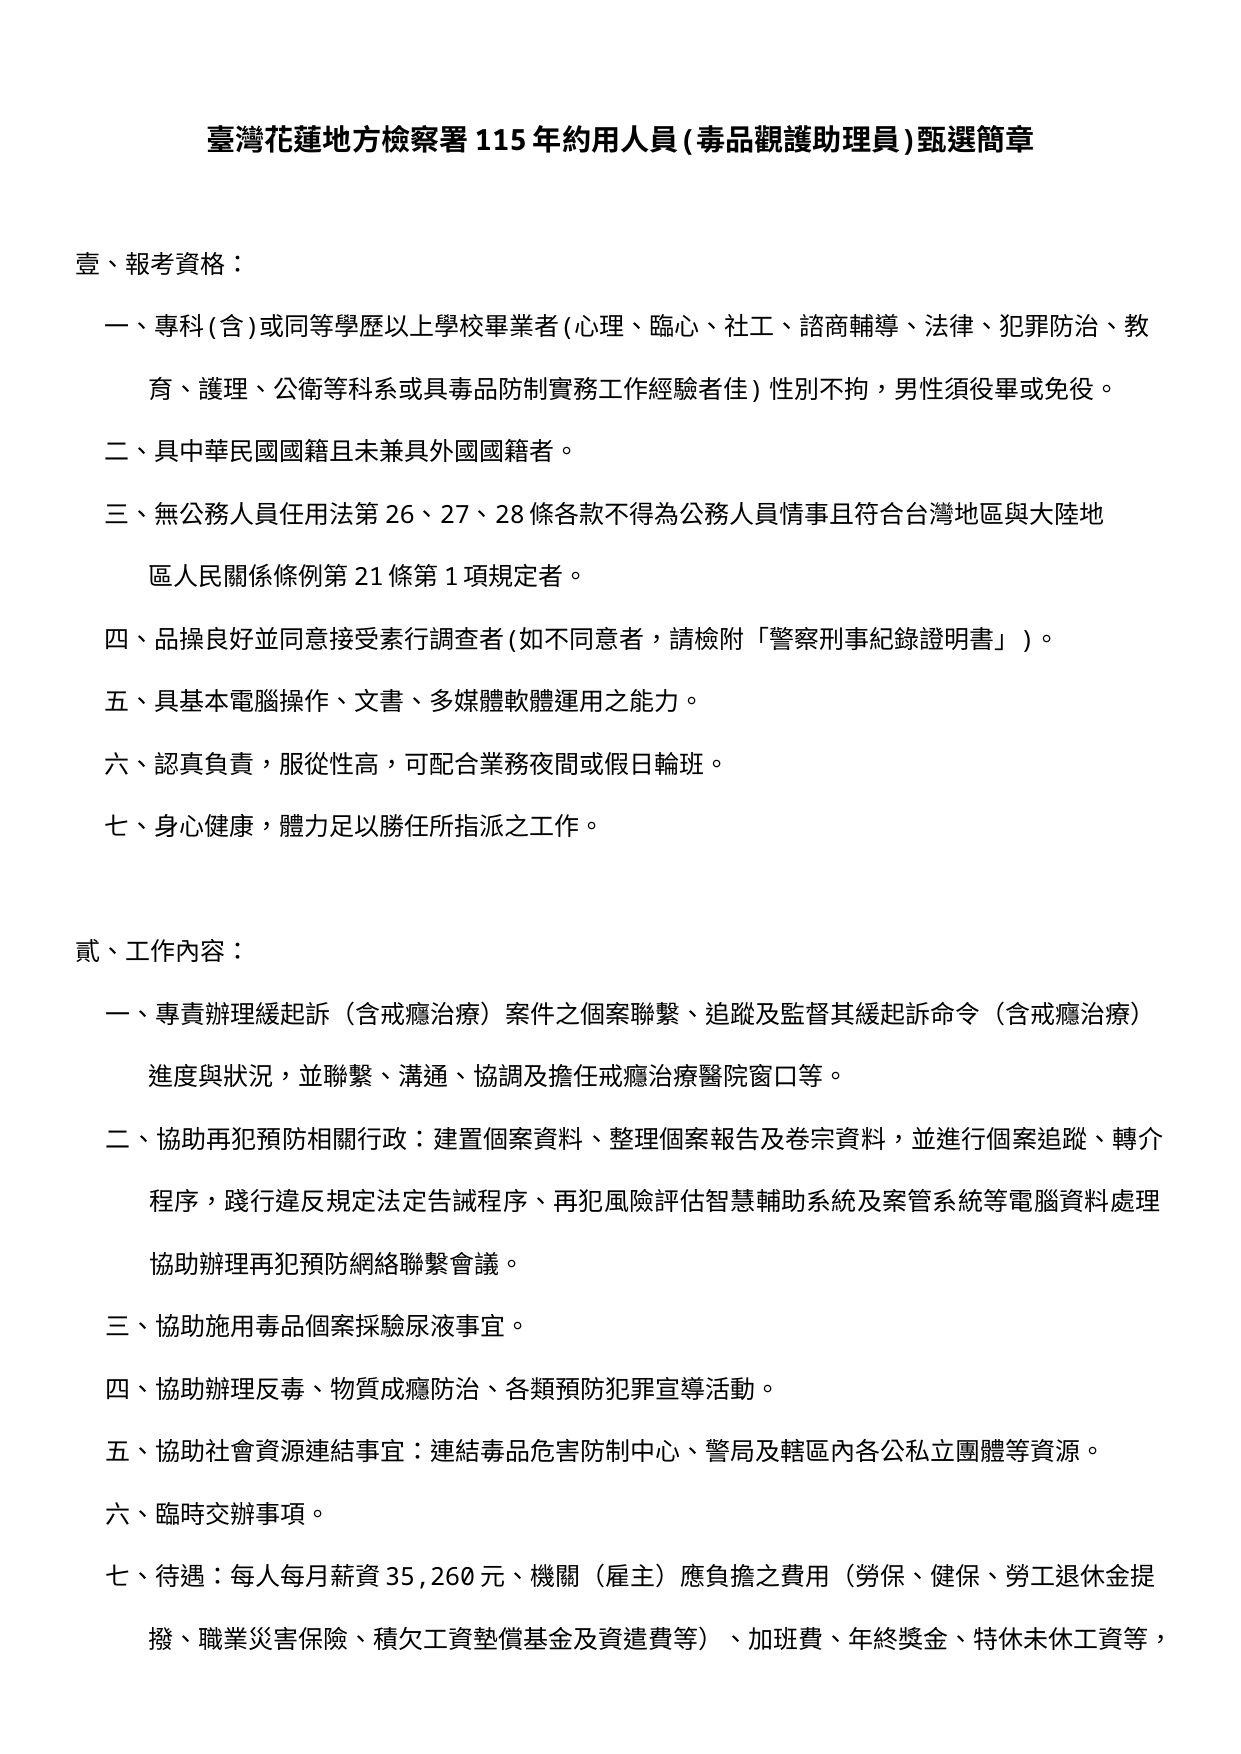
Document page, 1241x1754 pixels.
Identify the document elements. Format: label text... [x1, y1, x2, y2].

text 四、品操良好並同意接受素行調查者(如不同意者，請檢附「警察刑事紀錄證明書」)。 [75, 596, 1165, 658]
text 三、無公務人員任用法第26、27、28條各款不得為公務人員情事且符合台灣地區與大陸地 [75, 471, 1165, 533]
text 五、協助社會資源連結事宜：連結毒品危害防制中心、警局及轄區內各公私立團體等資源。 [75, 1408, 1165, 1471]
text 一、專科(含)或同等學歷以上學校畢業者(心理、臨心、社工、諮商輔導、法律、犯罪防治、教育、護理、公衛等科系或具毒品防制實務工作經驗者佳) 性別不拘，男性須役畢或免役。 [104, 283, 1165, 408]
text 三、協助施用毒品個案採驗尿液事宜。 [75, 1283, 1165, 1346]
text 四、協助辦理反毒、物質成癮防治、各類預防犯罪宣導活動。 [75, 1346, 1165, 1408]
text 六、認真負責，服從性高，可配合業務夜間或假日輪班。 [75, 721, 1165, 783]
text 一、專責辦理緩起訴（含戒癮治療）案件之個案聯繫、追蹤及監督其緩起訴命令（含戒癮治療）進度與狀況，並聯繫、溝通、協調及擔任戒癮治療醫院窗口等。 [75, 971, 1165, 1096]
text 壹、報考資格： [75, 221, 1165, 283]
text 二、具中華民國國籍且未兼具外國國籍者。 [75, 408, 1165, 471]
text 七、待遇：每人每月薪資35,260元、機關（雇主）應負擔之費用（勞保、健保、勞工退休金提撥、職業災害保險、積欠工資墊償基金及資遣費等）、加班費、年終獎金、特休未休工資等，在核定額度內支應調整。 [75, 1533, 1165, 1658]
text 區人民關係條例第21條第1項規定者。 [119, 533, 1165, 596]
text 臺灣花蓮地方檢察署115年約用人員(毒品觀護助理員)甄選簡章 [75, 96, 1165, 158]
text 二、協助再犯預防相關行政：建置個案資料、整理個案報告及卷宗資料，並進行個案追蹤、轉介程序，踐行違反規定法定告誡程序、再犯風險評估智慧輔助系統及案管系統等電腦資料處理、協助辦理再犯預防網絡聯繫會議。 [75, 1096, 1165, 1283]
text 五、具基本電腦操作、文書、多媒體軟體運用之能力。 [75, 658, 1165, 721]
text 六、臨時交辦事項。 [75, 1471, 1165, 1533]
text 貳、工作內容： [75, 908, 1165, 971]
text 七、身心健康，體力足以勝任所指派之工作。 [75, 783, 1165, 846]
